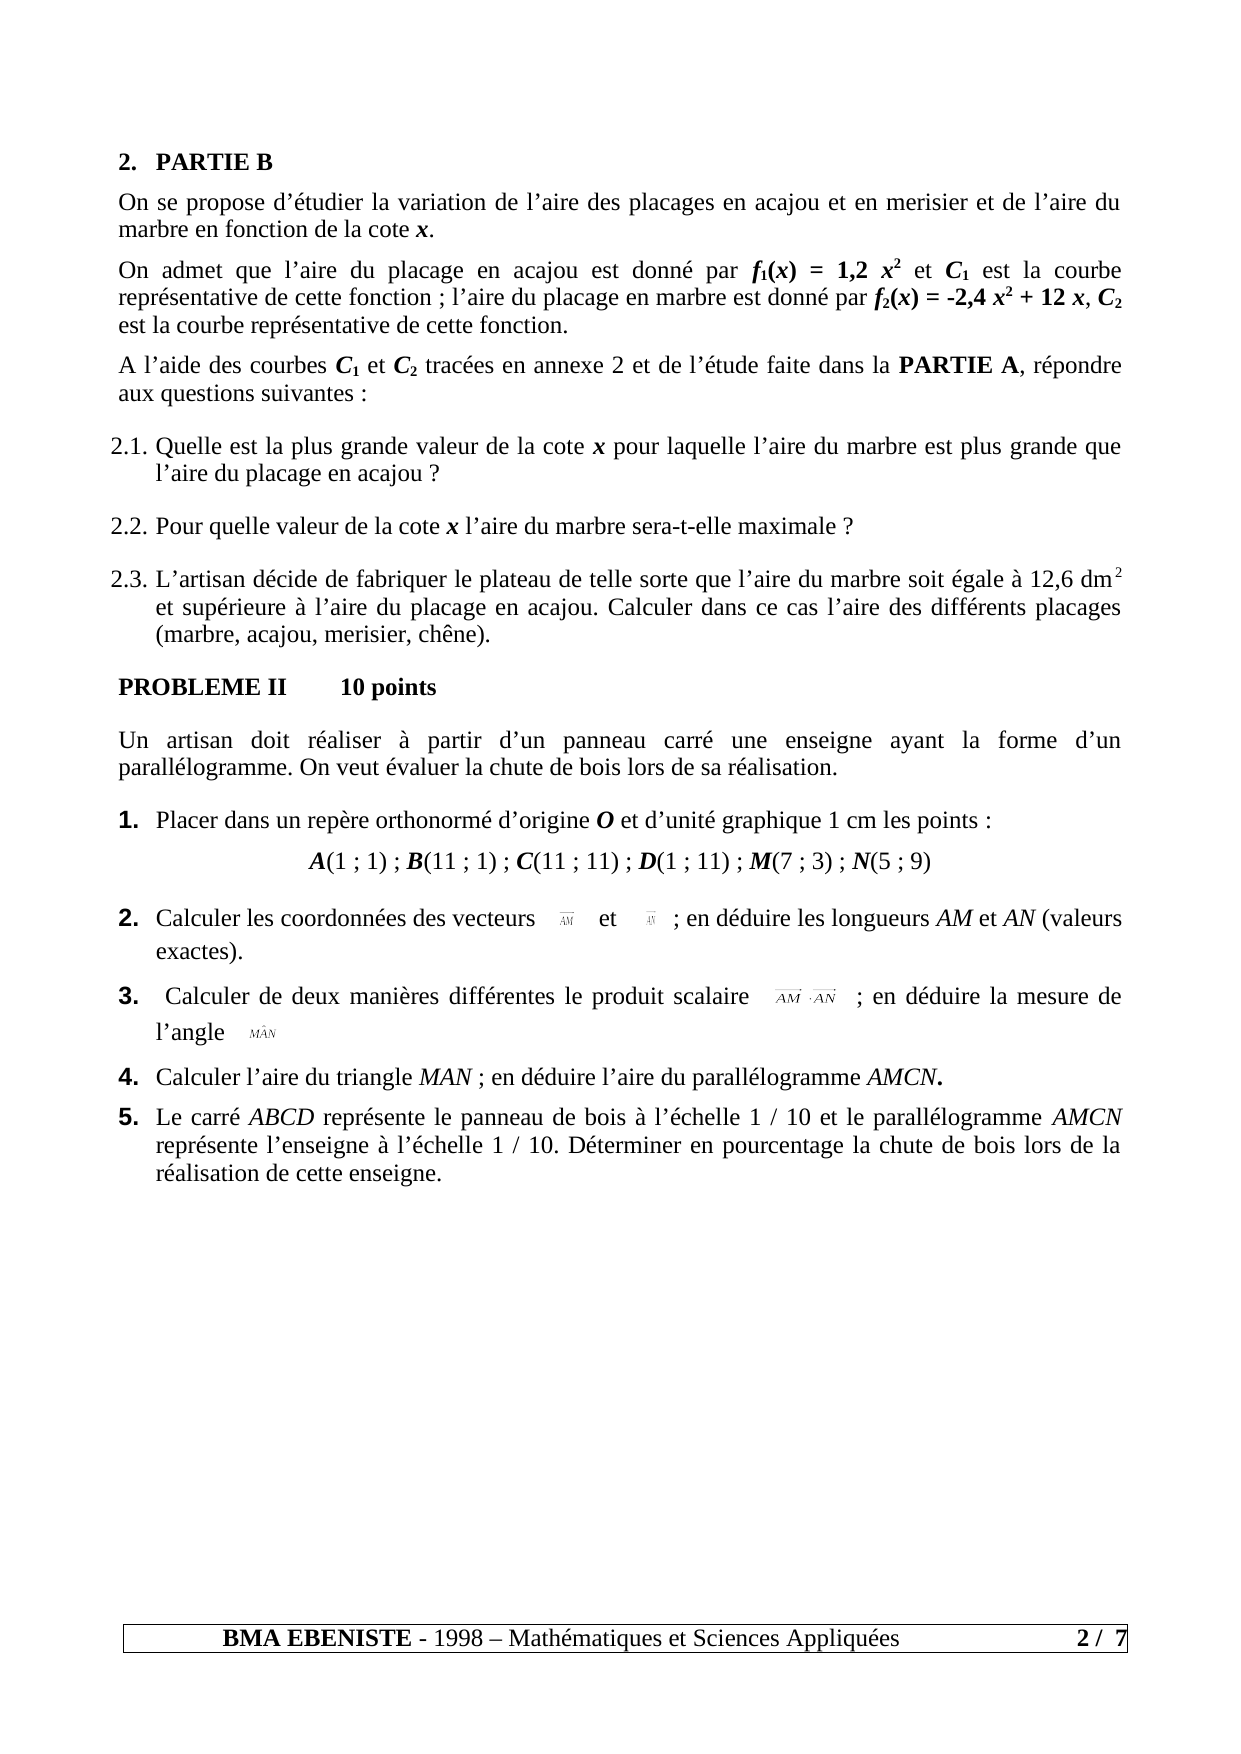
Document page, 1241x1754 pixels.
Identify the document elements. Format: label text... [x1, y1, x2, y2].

text Un artisan doit réaliser à partir d’un panneau carré une enseigne ayant la forme d’un parallélogramme. On veut évaluer la chute de bois lors de sa réalisation. [118, 726, 1122, 781]
subtitle Placer dans un repère orthonormé d’origine O et d’unité graphique 1 cm les points : [118, 806, 1122, 834]
text A(1 ; 1) ; B(11 ; 1) ; C(11 ; 11) ; D(1 ; 11) ; M(7 ; 3) ; N(5 ; 9) [118, 847, 1122, 874]
list L’artisan décide de fabriquer le plateau de telle sorte que l’aire du marbre soit égale à 12,6 dm2 et supérieure à l’aire du placage en acajou. Calculer dans ce cas l’aire des différents placages (marbre, acajou, merisier, chêne). [110, 565, 1122, 648]
subtitle Calculer l’aire du triangle MAN ; en déduire l’aire du parallélogramme AMCN. [118, 1062, 1122, 1091]
text On se propose d’étudier la variation de l’aire des placages en acajou et en merisier et de l’aire du marbre en fonction de la cote x. [118, 188, 1122, 243]
subtitle Calculer les coordonnées des vecteurs et ; en déduire les longueurs AM et AN (valeurs exactes). [118, 899, 1122, 965]
subtitle Le carré ABCD représente le panneau de bois à l’échelle 1 / 10 et le parallélogramme AMCN représente l’enseigne à l’échelle 1 / 10. Déterminer en pourcentage la chute de bois lors de la réalisation de cette enseigne. [118, 1103, 1122, 1187]
subtitle Calculer de deux manières différentes le produit scalaire ; en déduire la mesure de l’angle [118, 977, 1122, 1050]
list Quelle est la plus grande valeur de la cote x pour laquelle l’aire du marbre est plus grande que l’aire du placage en acajou ? [110, 432, 1122, 487]
subtitle PROBLEME II 10 points [118, 673, 1122, 701]
subtitle PARTIE B [118, 148, 1122, 175]
list Pour quelle valeur de la cote x l’aire du marbre sera-t-elle maximale ? [110, 512, 1122, 540]
text On admet que l’aire du placage en acajou est donné par f1(x) = 1,2 x2 et C1 est la courbe représentative de cette fonction ; l’aire du placage en marbre est donné par f2(x) = -2,4 x2 + 12 x, C2 est la courbe représentative de cette fonction. [118, 256, 1122, 339]
text A l’aide des courbes C1 et C2 tracées en annexe 2 et de l’étude faite dans la PARTIE A, répondre aux questions suivantes : [118, 351, 1122, 407]
